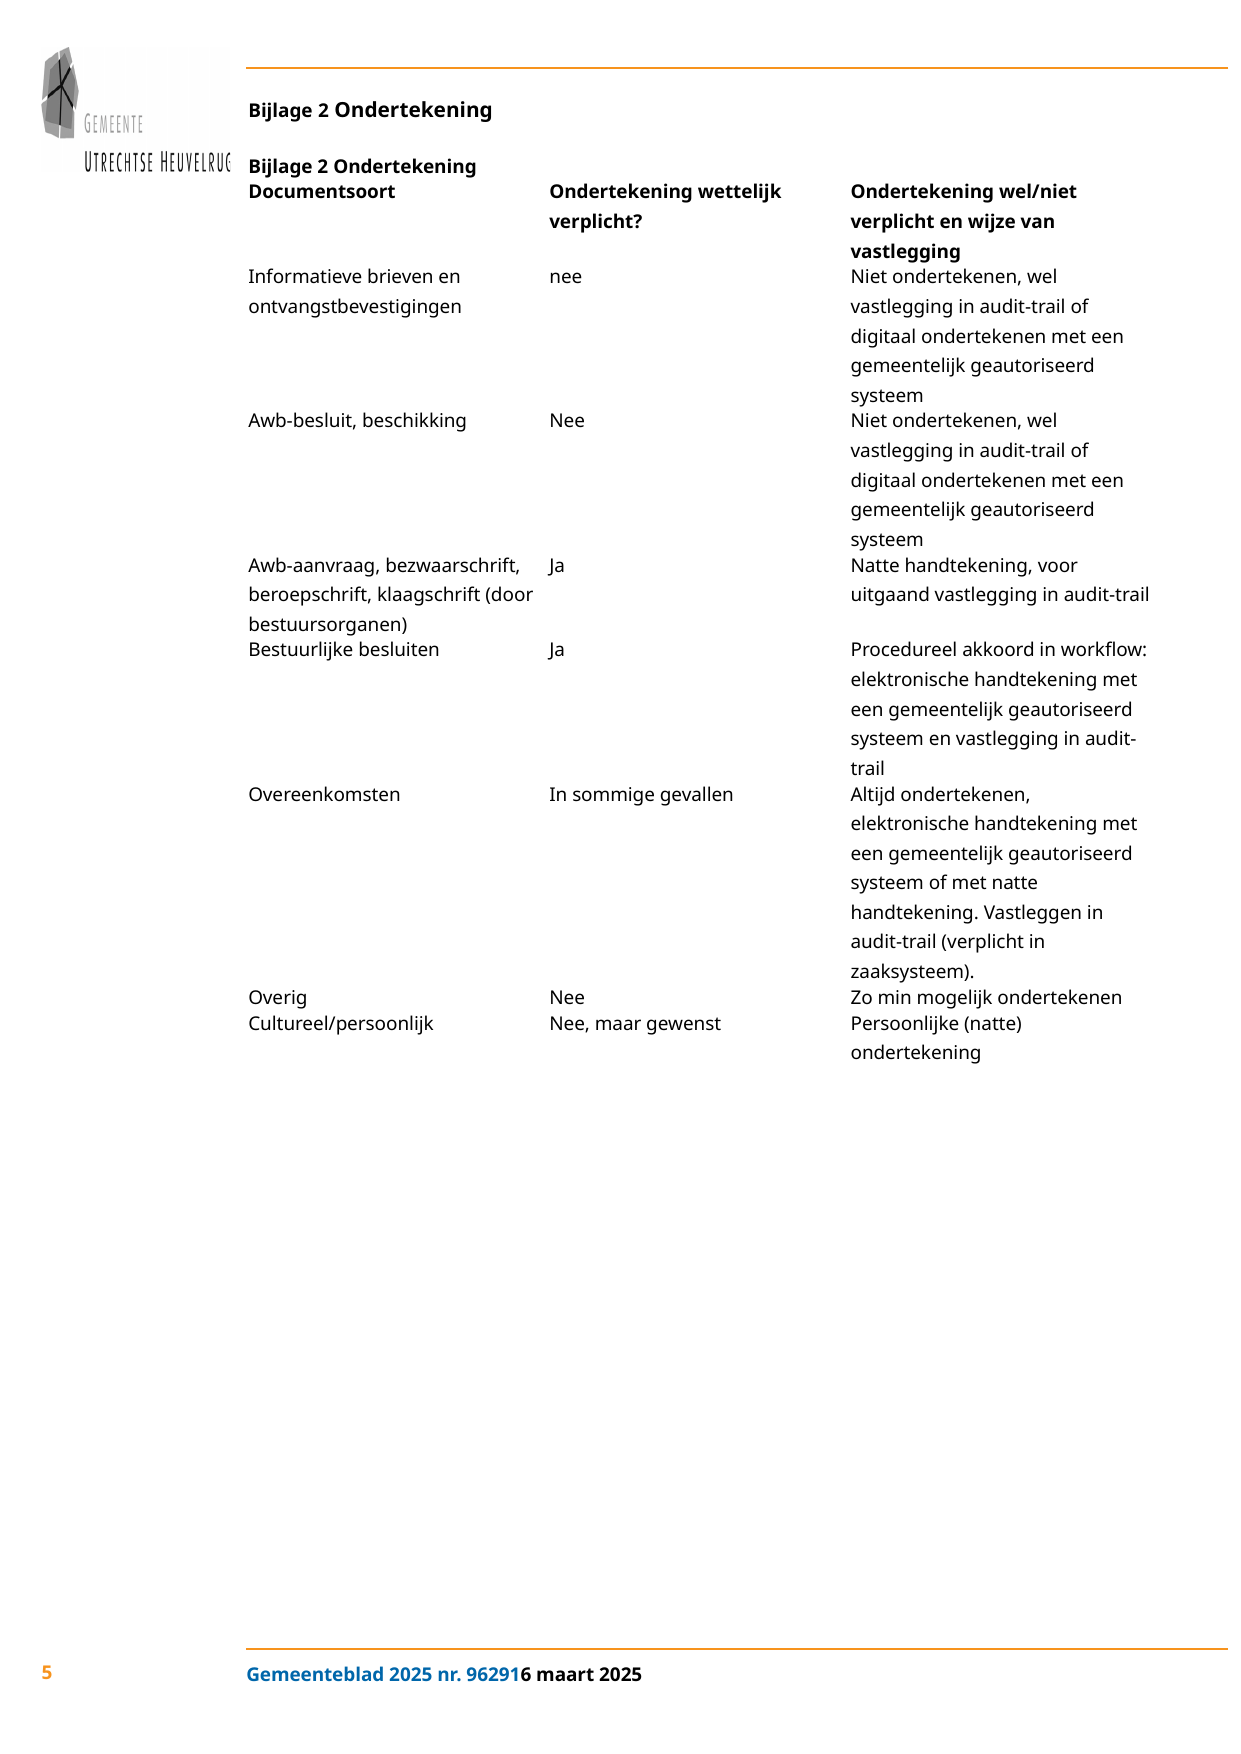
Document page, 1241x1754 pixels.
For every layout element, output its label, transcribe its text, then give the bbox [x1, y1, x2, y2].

table_cell Documentsoort [248, 179, 549, 264]
table_cell Niet ondertekenen, wel vastlegging in audit-trail of digitaal ondertekenen met een gemeentelijk geautoriseerd systeem [850, 264, 1152, 408]
table_cell Awb-besluit, beschikking [248, 408, 549, 552]
table_cell Overeenkomsten [248, 781, 549, 984]
table_cell Informatieve brieven en ontvangstbevestigingen [248, 264, 549, 408]
table_cell Nee, maar gewenst [549, 1010, 850, 1065]
table_cell Bestuurlijke besluiten [248, 637, 549, 781]
table_cell Ondertekening wettelijk verplicht? [549, 179, 850, 264]
table_cell Awb-aanvraag, bezwaarschrift, beroepschrift, klaagschrift (door bestuursorganen) [248, 552, 549, 637]
table_cell Persoonlijke (natte) ondertekening [850, 1010, 1152, 1065]
table_cell Overig [248, 984, 549, 1010]
table_cell Zo min mogelijk ondertekenen [850, 984, 1152, 1010]
text Bijlage 2 Ondertekening [248, 95, 1152, 123]
table_cell nee [549, 264, 850, 408]
table_cell Ondertekening wel/niet verplicht en wijze van vastlegging [850, 179, 1152, 264]
table_cell Cultureel/persoonlijk [248, 1010, 549, 1065]
table_cell Nee [549, 984, 850, 1010]
picture [41, 47, 231, 172]
table_cell Procedureel akkoord in workflow: elektronische handtekening met een gemeentelijk geautoriseerd systeem en vastlegging in audit-trail [850, 637, 1152, 781]
table_cell Ja [549, 552, 850, 637]
table_cell Natte handtekening, voor uitgaand vastlegging in audit-trail [850, 552, 1152, 637]
table_cell In sommige gevallen [549, 781, 850, 984]
table_cell Altijd ondertekenen, elektronische handtekening met een gemeentelijk geautoriseerd systeem of met natte handtekening. Vastleggen in audit-trail (verplicht in zaaksysteem). [850, 781, 1152, 984]
table_header Bijlage 2 Ondertekening [248, 153, 1152, 179]
table_cell Niet ondertekenen, wel vastlegging in audit-trail of digitaal ondertekenen met een gemeentelijk geautoriseerd systeem [850, 408, 1152, 552]
table_cell Nee [549, 408, 850, 552]
table_cell Ja [549, 637, 850, 781]
